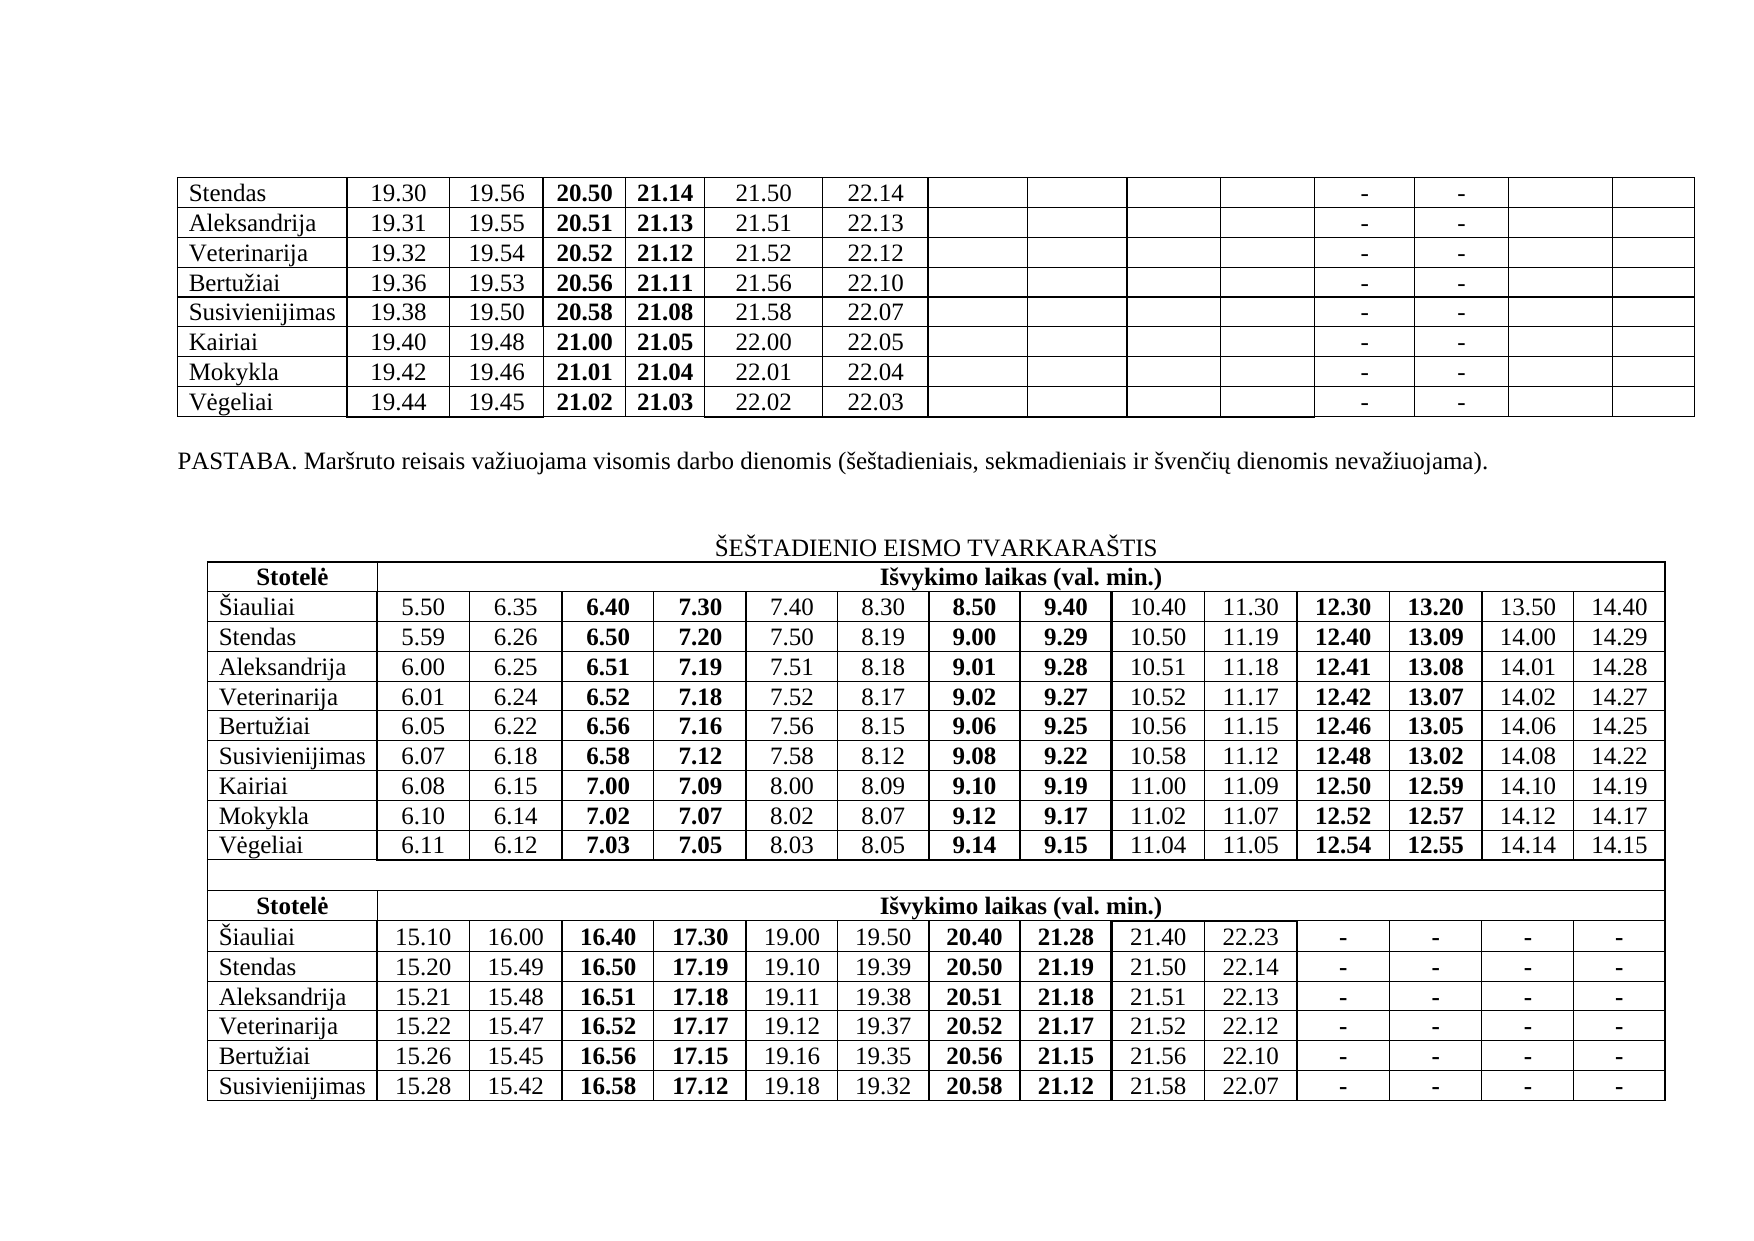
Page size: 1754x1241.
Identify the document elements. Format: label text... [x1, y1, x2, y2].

table_cell 7.50 [747, 622, 837, 651]
table_cell [929, 268, 1027, 296]
table_cell - [1315, 268, 1414, 296]
table_cell Mokykla [208, 801, 376, 829]
table_cell 22.05 [823, 327, 927, 356]
table_cell 16.58 [563, 1071, 653, 1100]
table_cell 19.39 [838, 952, 928, 981]
table_cell 14.19 [1574, 771, 1664, 800]
table_cell 13.08 [1390, 652, 1481, 681]
text PASTABA. Maršruto reisais važiuojama visomis darbo dienomis (šeštadieniais, sekmadieniais ir švenčių dienomis nevažiuojama). [177, 446, 1695, 475]
table_cell [1509, 178, 1612, 207]
table_cell 9.15 [1021, 831, 1110, 859]
table_cell [1613, 208, 1694, 237]
table_cell [929, 178, 1027, 207]
table_cell 6.58 [563, 741, 653, 770]
table_cell 11.18 [1205, 652, 1296, 681]
table_cell Šiauliai [208, 592, 376, 621]
table_cell 22.00 [705, 327, 822, 356]
table_cell [929, 327, 1027, 356]
table_cell 7.05 [654, 831, 745, 859]
table_cell [929, 298, 1027, 326]
table_cell 22.13 [1205, 982, 1296, 1010]
table_cell Veterinarija [208, 682, 376, 710]
table_cell 11.02 [1113, 801, 1204, 829]
table_cell 14.40 [1574, 592, 1664, 621]
table_cell - [1315, 327, 1414, 356]
table_cell 19.30 [348, 178, 449, 207]
table_cell 19.56 [450, 178, 542, 207]
table_cell 19.55 [450, 208, 542, 237]
table_cell 12.30 [1298, 592, 1389, 621]
table_cell 8.05 [838, 831, 928, 859]
table_cell - [1315, 387, 1414, 416]
table_cell 17.15 [654, 1041, 745, 1070]
table_cell 14.06 [1483, 711, 1573, 740]
table_cell - [1574, 952, 1664, 981]
table_cell 19.31 [348, 208, 449, 237]
table_cell 6.56 [563, 711, 653, 740]
table_cell 21.15 [1021, 1041, 1110, 1070]
table_cell [1221, 208, 1314, 237]
table_cell 20.58 [544, 298, 625, 326]
table_cell [1128, 268, 1220, 296]
table_cell 22.12 [823, 238, 927, 267]
table_cell 7.40 [747, 592, 837, 621]
table_cell Mokykla [178, 357, 346, 386]
table_cell 8.12 [838, 741, 928, 770]
table_cell 10.56 [1113, 711, 1204, 740]
table_cell 9.12 [930, 801, 1019, 829]
table_cell Susivienijimas [208, 741, 376, 770]
table_cell 11.15 [1205, 711, 1296, 740]
table_cell [1221, 298, 1314, 326]
table_cell Stendas [178, 178, 346, 207]
table_cell - [1298, 952, 1389, 981]
table_cell 22.02 [705, 387, 822, 416]
table_cell 10.50 [1113, 622, 1204, 651]
table_cell 21.50 [1113, 952, 1204, 981]
table_cell 7.12 [654, 741, 745, 770]
table_cell 20.50 [930, 952, 1019, 981]
table_cell Stendas [208, 952, 376, 981]
table_cell 10.52 [1113, 682, 1204, 710]
table_cell 7.03 [563, 831, 653, 859]
table_cell 14.00 [1483, 622, 1573, 651]
table_cell 7.16 [654, 711, 745, 740]
table_cell 14.12 [1483, 801, 1573, 829]
table_cell 21.11 [626, 268, 704, 296]
table_cell 19.37 [838, 1011, 928, 1040]
table_cell 8.07 [838, 801, 928, 829]
table_cell 19.42 [348, 357, 449, 386]
table_cell 14.01 [1483, 652, 1573, 681]
table_cell - [1298, 982, 1389, 1010]
table_cell - [1415, 238, 1508, 267]
table_cell 21.00 [544, 327, 625, 356]
table_cell - [1415, 387, 1508, 416]
table_cell 19.35 [838, 1041, 928, 1070]
table_cell 9.40 [1021, 592, 1110, 621]
table_cell 8.00 [747, 771, 837, 800]
table_cell 14.28 [1574, 652, 1664, 681]
table_cell 14.29 [1574, 622, 1664, 651]
table_cell 6.05 [378, 711, 469, 740]
table_cell 11.04 [1113, 831, 1204, 859]
table_cell [1028, 238, 1126, 267]
table_cell 17.19 [654, 952, 745, 981]
table_cell 12.52 [1298, 801, 1389, 829]
table_cell 21.19 [1021, 952, 1110, 981]
table_cell 7.58 [747, 741, 837, 770]
table_cell 19.10 [747, 952, 837, 981]
table_cell 7.52 [747, 682, 837, 710]
table_cell 19.12 [747, 1011, 837, 1040]
table_cell [1509, 387, 1612, 416]
table_cell 14.27 [1574, 682, 1664, 710]
table_cell 21.03 [626, 387, 704, 416]
table_cell 6.01 [378, 682, 469, 710]
table_cell 7.02 [563, 801, 653, 829]
table_cell Kairiai [208, 771, 376, 800]
table_cell Aleksandrija [208, 652, 376, 681]
table_cell - [1415, 268, 1508, 296]
table_cell 7.56 [747, 711, 837, 740]
table_cell - [1390, 1011, 1481, 1040]
table_cell 20.40 [930, 921, 1019, 951]
table_cell - [1482, 1011, 1573, 1040]
table_cell 13.50 [1483, 592, 1573, 621]
table_cell 22.01 [705, 357, 822, 386]
table_cell [1221, 268, 1314, 296]
table_cell 15.21 [378, 982, 469, 1010]
table_cell Susivienijimas [178, 298, 346, 326]
table_cell 21.52 [705, 238, 822, 267]
table_cell - [1415, 357, 1508, 386]
table_cell Bertužiai [208, 711, 376, 740]
table_cell [1028, 327, 1126, 356]
table_cell 16.50 [563, 952, 653, 981]
table_cell - [1482, 1041, 1573, 1070]
table_cell 6.15 [470, 771, 561, 800]
table_cell 9.10 [930, 771, 1019, 800]
table_cell 14.15 [1574, 831, 1664, 859]
table_cell 19.50 [838, 921, 928, 951]
table_cell 15.10 [378, 921, 469, 951]
table_cell 21.56 [705, 268, 822, 296]
table_cell 14.17 [1574, 801, 1664, 829]
table_cell 19.53 [450, 268, 542, 296]
table_cell 6.25 [470, 652, 561, 681]
table_cell [1028, 178, 1126, 207]
table_cell - [1315, 298, 1414, 326]
table_cell [1613, 387, 1694, 416]
table_cell 22.07 [823, 298, 927, 326]
table_cell 20.52 [930, 1011, 1019, 1040]
table_cell 10.58 [1113, 741, 1204, 770]
table_cell 6.08 [378, 771, 469, 800]
table_cell 19.32 [838, 1071, 928, 1100]
table_cell Veterinarija [178, 238, 346, 267]
table_cell - [1574, 1071, 1664, 1100]
table_cell 9.19 [1021, 771, 1110, 800]
table_cell 6.40 [563, 592, 653, 621]
table_cell 22.10 [823, 268, 927, 296]
table_cell 11.19 [1205, 622, 1296, 651]
table_cell 15.22 [378, 1011, 469, 1040]
table_cell 12.54 [1298, 831, 1389, 859]
table_cell Veterinarija [208, 1011, 376, 1040]
table_cell 19.45 [450, 387, 543, 416]
table_cell [1509, 208, 1612, 237]
table_cell 14.02 [1483, 682, 1573, 710]
table_cell - [1390, 982, 1481, 1010]
table_cell 22.10 [1205, 1041, 1296, 1070]
table_cell [208, 860, 1664, 890]
table_cell - [1298, 1041, 1389, 1070]
table_cell 9.22 [1021, 741, 1110, 770]
text ŠEŠTADIENIO EISMO TVARKARAŠTIS [177, 533, 1695, 561]
table_cell 6.11 [378, 831, 469, 859]
table_cell 13.02 [1390, 741, 1481, 770]
table_cell 11.05 [1205, 831, 1296, 859]
table_cell - [1415, 178, 1508, 207]
table_cell 9.14 [930, 831, 1019, 859]
table_cell 19.50 [450, 298, 542, 326]
table_cell - [1315, 357, 1414, 386]
table_cell - [1482, 952, 1573, 981]
table_cell [929, 357, 1027, 386]
table_cell 12.55 [1390, 831, 1481, 859]
table_cell [1028, 268, 1126, 296]
table_cell 15.47 [470, 1011, 561, 1040]
table_cell 19.48 [450, 327, 543, 356]
table_cell [1509, 357, 1612, 386]
table_cell 11.30 [1205, 592, 1296, 621]
table_cell [1613, 268, 1694, 296]
table_cell - [1390, 1041, 1481, 1070]
table_cell 14.14 [1483, 831, 1573, 859]
table_cell 6.51 [563, 652, 653, 681]
table_cell 15.48 [470, 982, 561, 1010]
table_cell 8.09 [838, 771, 928, 800]
table_cell 21.56 [1113, 1041, 1204, 1070]
table_cell - [1298, 1071, 1389, 1100]
table_cell Aleksandrija [208, 982, 376, 1010]
table_cell 21.12 [1021, 1071, 1110, 1100]
table_cell 22.14 [1205, 952, 1296, 981]
table_cell 8.02 [747, 801, 837, 829]
table_cell 21.17 [1021, 1011, 1110, 1040]
table_cell 19.40 [348, 327, 449, 356]
table_cell 12.42 [1298, 682, 1389, 710]
table_cell - [1390, 921, 1481, 951]
table_cell [1509, 268, 1612, 296]
table_cell 15.49 [470, 952, 561, 981]
table_cell 12.50 [1298, 771, 1389, 800]
table_cell 21.01 [544, 357, 625, 386]
table_cell 6.10 [378, 801, 469, 829]
table_cell Susivienijimas [208, 1071, 376, 1100]
table_cell 14.22 [1574, 741, 1664, 770]
table_cell [1221, 327, 1314, 356]
table_cell 22.12 [1205, 1011, 1296, 1040]
table_cell 6.00 [378, 652, 469, 681]
table_cell 5.59 [378, 622, 469, 651]
table_cell 21.51 [705, 208, 822, 237]
table_cell Stendas [208, 622, 376, 651]
table_cell 15.26 [378, 1041, 469, 1070]
table_cell 19.11 [747, 982, 837, 1010]
table_cell 22.07 [1205, 1071, 1296, 1100]
table_cell 22.23 [1205, 922, 1296, 951]
table_cell 16.40 [563, 921, 653, 951]
table_cell - [1315, 238, 1414, 267]
table_cell 21.52 [1113, 1011, 1204, 1040]
table_cell 9.08 [930, 741, 1019, 770]
table_cell 21.50 [705, 178, 822, 207]
table_cell [929, 387, 1027, 416]
table_cell 20.56 [544, 268, 625, 296]
table_cell 21.58 [705, 298, 822, 326]
table_cell 10.40 [1113, 592, 1204, 621]
table_cell 17.30 [654, 921, 745, 951]
table_cell 15.42 [470, 1071, 561, 1100]
table_cell [1028, 387, 1126, 416]
table_cell 20.58 [930, 1071, 1019, 1100]
table_cell Šiauliai [208, 921, 376, 951]
table_cell 21.08 [626, 298, 704, 326]
table_cell [1028, 357, 1126, 386]
table_cell - [1415, 208, 1508, 237]
table_cell [1613, 327, 1694, 356]
table_cell 7.09 [654, 771, 745, 800]
table_cell 21.58 [1113, 1071, 1204, 1100]
table_cell 21.02 [544, 387, 625, 416]
table_cell 7.07 [654, 801, 745, 829]
table_cell 6.07 [378, 741, 469, 770]
table_cell 21.40 [1113, 922, 1204, 951]
table_cell - [1482, 982, 1573, 1010]
table_cell 9.29 [1021, 622, 1110, 651]
table_cell 6.35 [470, 592, 561, 621]
table_cell [1128, 327, 1220, 356]
table_cell 14.10 [1483, 771, 1573, 800]
table_cell 15.28 [378, 1071, 469, 1100]
table_cell 19.36 [348, 268, 449, 296]
table_cell - [1390, 952, 1481, 981]
table_cell 8.50 [930, 592, 1019, 621]
table_cell - [1482, 921, 1573, 951]
table_cell 12.41 [1298, 652, 1389, 681]
table_cell 5.50 [378, 592, 469, 621]
table_cell - [1415, 298, 1508, 326]
table_cell 19.00 [747, 921, 837, 951]
table_cell 9.01 [930, 652, 1019, 681]
table_cell 9.27 [1021, 682, 1110, 710]
table_cell [1509, 327, 1612, 356]
table_cell Aleksandrija [178, 208, 346, 237]
table_cell 21.04 [626, 357, 704, 386]
table_cell 9.17 [1021, 801, 1110, 829]
table_cell 9.28 [1021, 652, 1110, 681]
table_cell 16.51 [563, 982, 653, 1010]
table_cell [1613, 357, 1694, 386]
table_cell - [1315, 178, 1414, 207]
table_cell [1028, 208, 1126, 237]
table_cell 7.19 [654, 652, 745, 681]
table_cell 19.38 [348, 298, 449, 326]
table_cell 7.18 [654, 682, 745, 710]
table_cell 21.28 [1021, 921, 1110, 951]
table_cell [1128, 208, 1220, 237]
table_cell 8.15 [838, 711, 928, 740]
table_cell 7.20 [654, 622, 745, 651]
table_cell 21.51 [1113, 982, 1204, 1010]
table_cell 11.00 [1113, 771, 1204, 800]
table_cell 22.13 [823, 208, 927, 237]
table_cell - [1482, 1071, 1573, 1100]
table_cell [929, 238, 1027, 267]
table_cell - [1574, 1011, 1664, 1040]
table_cell Vėgeliai [208, 831, 376, 859]
table_cell - [1574, 1041, 1664, 1070]
table_cell Vėgeliai [178, 387, 346, 416]
table_cell 19.38 [838, 982, 928, 1010]
table_cell [1509, 238, 1612, 267]
table_cell 19.16 [747, 1041, 837, 1070]
table_cell 8.30 [838, 592, 928, 621]
table_cell 6.50 [563, 622, 653, 651]
table_cell - [1298, 921, 1389, 951]
table_cell - [1390, 1071, 1481, 1100]
table_cell 20.51 [544, 208, 625, 237]
table_cell 7.00 [563, 771, 653, 800]
table_cell [1128, 238, 1220, 267]
table_cell [1221, 238, 1314, 267]
table_cell 6.14 [470, 801, 561, 829]
table_cell [1128, 387, 1220, 416]
table_cell 16.00 [470, 921, 561, 951]
table_cell 16.52 [563, 1011, 653, 1040]
table_cell 21.14 [626, 178, 704, 207]
table_cell Išvykimo laikas (val. min.) [378, 891, 1664, 920]
table_cell [1613, 238, 1694, 267]
table_cell 17.17 [654, 1011, 745, 1040]
table_cell [1128, 298, 1220, 326]
table_cell 11.17 [1205, 682, 1296, 710]
table_cell - [1298, 1011, 1389, 1040]
table_cell 20.51 [930, 982, 1019, 1010]
table_cell 21.18 [1021, 982, 1110, 1010]
table_header Išvykimo laikas (val. min.) [378, 563, 1664, 591]
table_cell 13.09 [1390, 622, 1481, 651]
table_cell 22.04 [823, 357, 927, 386]
table_cell 14.25 [1574, 711, 1664, 740]
table_cell [1613, 298, 1694, 326]
table_cell 10.51 [1113, 652, 1204, 681]
table_cell 6.18 [470, 741, 561, 770]
table_cell - [1315, 208, 1414, 237]
table_cell 7.51 [747, 652, 837, 681]
table_header Stotelė [208, 563, 377, 591]
table_cell 13.07 [1390, 682, 1481, 710]
table_cell 9.00 [930, 622, 1019, 651]
table_cell 17.18 [654, 982, 745, 1010]
table_cell 9.06 [930, 711, 1019, 740]
table_cell 12.48 [1298, 741, 1389, 770]
table_cell [1221, 357, 1314, 386]
table_cell 19.18 [747, 1071, 837, 1100]
table_cell 8.03 [747, 831, 837, 859]
table_cell 22.03 [823, 387, 927, 416]
table_cell - [1574, 982, 1664, 1010]
table_cell [1028, 298, 1126, 326]
table_cell Bertužiai [178, 268, 346, 296]
table_cell 8.17 [838, 682, 928, 710]
table_cell 14.08 [1483, 741, 1573, 770]
table_cell 19.54 [450, 238, 542, 267]
table_cell 12.59 [1390, 771, 1481, 800]
table_cell 20.50 [544, 178, 625, 207]
table_cell 20.52 [544, 238, 625, 267]
table_cell 6.52 [563, 682, 653, 710]
table_cell 11.09 [1205, 771, 1296, 800]
table_cell 6.12 [470, 831, 561, 859]
table_cell - [1574, 921, 1664, 951]
table_cell 21.12 [626, 238, 704, 267]
table_cell 12.57 [1390, 801, 1481, 829]
table_cell [1509, 298, 1612, 326]
table_cell 12.40 [1298, 622, 1389, 651]
table_cell 13.05 [1390, 711, 1481, 740]
table_cell 19.46 [450, 357, 543, 386]
table_cell 6.24 [470, 682, 561, 710]
table_cell Bertužiai [208, 1041, 376, 1070]
table_cell 15.20 [378, 952, 469, 981]
table_cell [929, 208, 1027, 237]
table_cell 8.18 [838, 652, 928, 681]
table_cell 8.19 [838, 622, 928, 651]
table_cell 11.12 [1205, 741, 1296, 770]
table_cell 6.26 [470, 622, 561, 651]
table_cell 13.20 [1390, 592, 1481, 621]
table_cell 12.46 [1298, 711, 1389, 740]
table_cell - [1415, 327, 1508, 356]
table_cell [1221, 178, 1314, 207]
table_cell 19.32 [348, 238, 449, 267]
table_cell 9.02 [930, 682, 1019, 710]
table_cell 22.14 [823, 178, 927, 207]
table_cell Stotelė [208, 891, 377, 920]
table_cell Kairiai [178, 327, 346, 356]
table_cell 11.07 [1205, 801, 1296, 829]
table_cell [1221, 387, 1314, 416]
table_cell 21.13 [626, 208, 704, 237]
table_cell 6.22 [470, 711, 561, 740]
table_cell [1613, 178, 1694, 207]
table_cell 19.44 [348, 387, 449, 416]
table_cell 7.30 [654, 592, 745, 621]
table_cell [1128, 178, 1220, 207]
table_cell 20.56 [930, 1041, 1019, 1070]
table_cell 21.05 [626, 327, 704, 356]
table_cell 17.12 [654, 1071, 745, 1100]
table_cell 15.45 [470, 1041, 561, 1070]
table_cell 16.56 [563, 1041, 653, 1070]
table_cell 9.25 [1021, 711, 1110, 740]
table_cell [1128, 357, 1220, 386]
